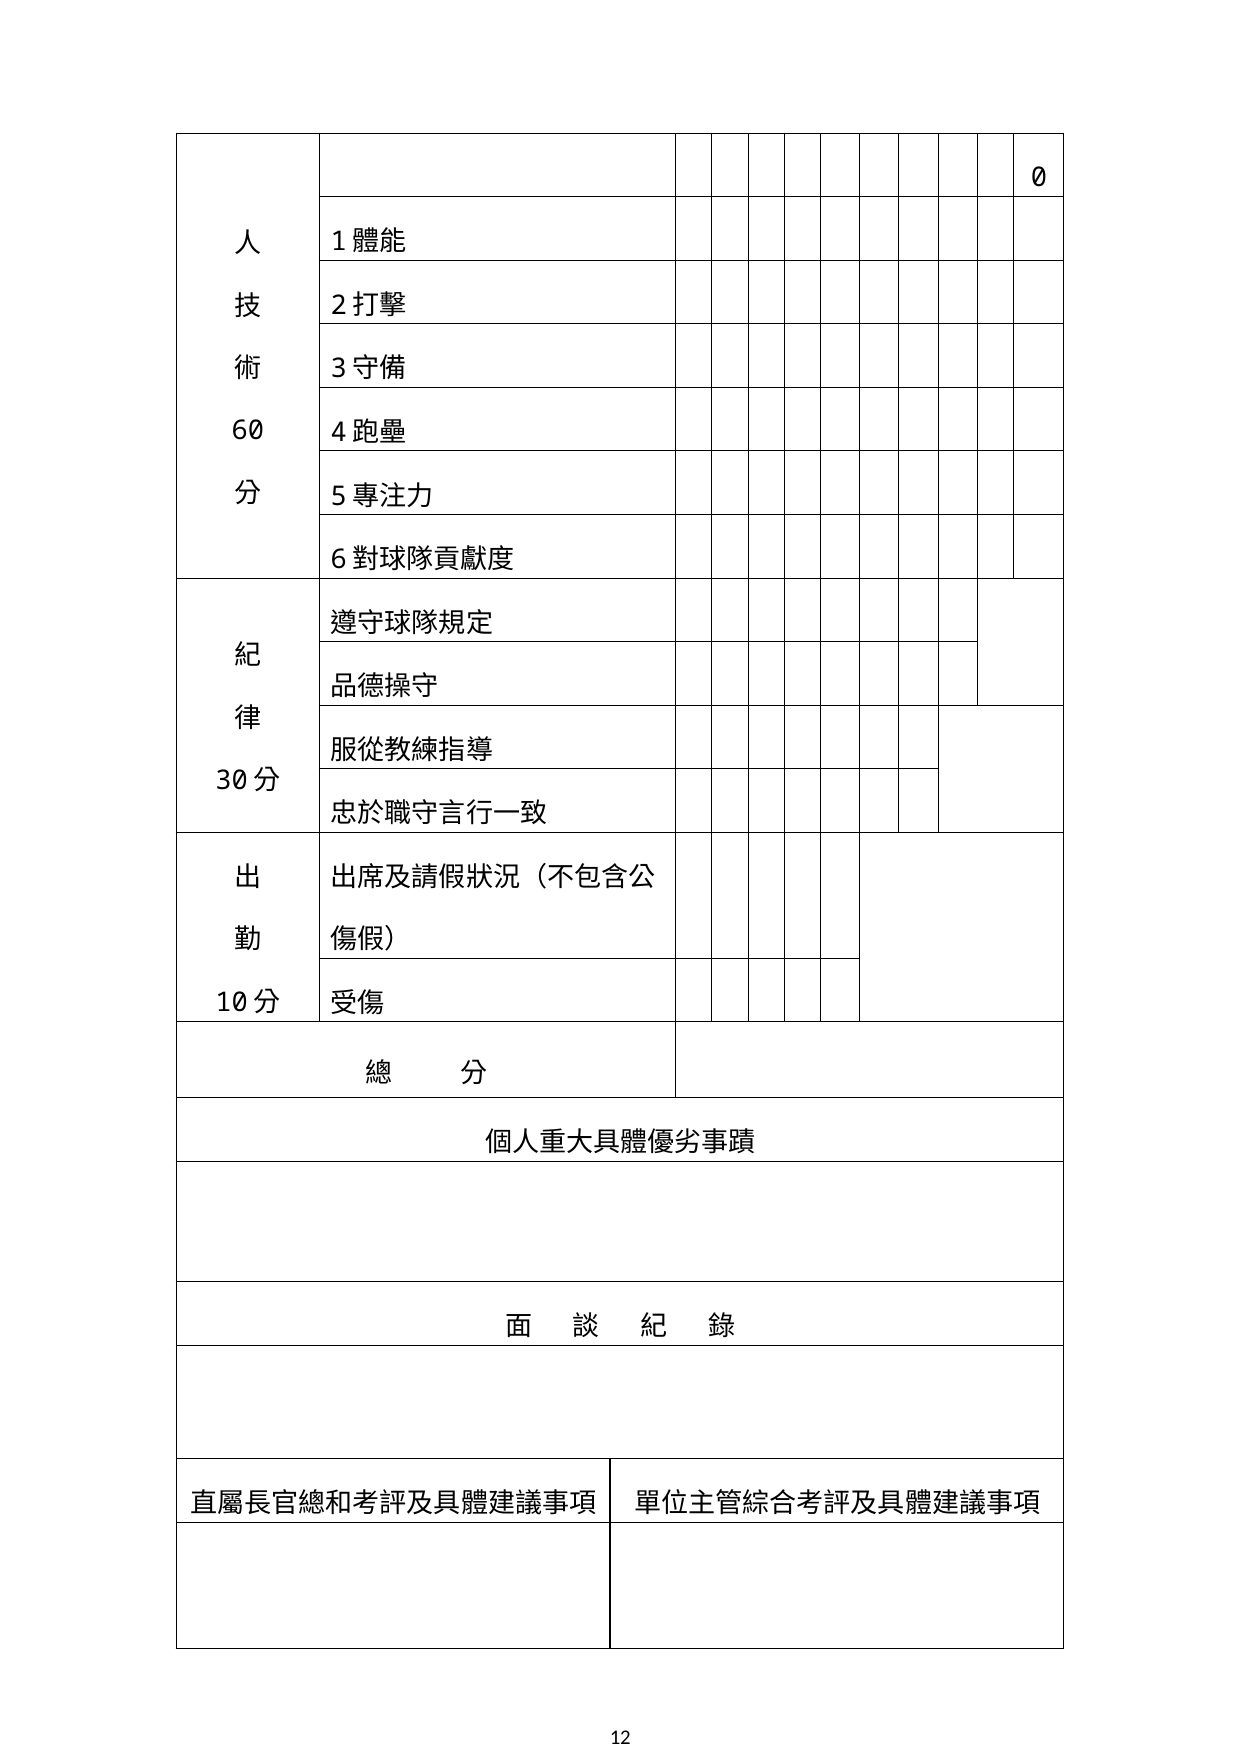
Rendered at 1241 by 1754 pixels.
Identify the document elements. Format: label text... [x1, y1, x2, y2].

table_cell [860, 833, 1063, 1021]
table_cell [676, 833, 711, 958]
table_cell [978, 579, 1063, 704]
table_cell [177, 1162, 1063, 1281]
table_cell [177, 1523, 609, 1648]
table_cell [749, 197, 784, 260]
table_cell [785, 959, 820, 1021]
table_cell [749, 515, 784, 577]
table_cell 2打擊 [320, 261, 675, 323]
table_cell [712, 197, 748, 260]
table_cell [821, 515, 859, 577]
table_cell [785, 833, 820, 958]
table_cell 3守備 [320, 324, 675, 387]
table_cell [712, 388, 748, 450]
table_cell 單位主管綜合考評及具體建議事項 [611, 1459, 1063, 1522]
table_cell [712, 451, 748, 514]
table_cell [978, 451, 1013, 514]
table_cell [821, 134, 859, 196]
table_cell [676, 1022, 1063, 1097]
table_cell [899, 324, 938, 387]
table_cell [860, 451, 898, 514]
table_cell [1014, 515, 1063, 577]
table_cell [676, 579, 711, 641]
table_cell [712, 706, 748, 768]
table_cell [899, 769, 938, 832]
table_cell [821, 706, 859, 768]
table_cell 直屬長官總和考評及具體建議事項 [177, 1459, 609, 1522]
table_cell 面 談 紀 錄 [177, 1282, 1063, 1344]
table_cell [712, 769, 748, 832]
table_cell [749, 579, 784, 641]
table_cell [978, 134, 1013, 196]
table_cell 4跑壘 [320, 388, 675, 450]
table_cell [939, 579, 977, 641]
table_cell [821, 769, 859, 832]
table_cell [749, 388, 784, 450]
table_cell [899, 515, 938, 577]
table_cell [676, 197, 711, 260]
table_cell 5專注力 [320, 451, 675, 514]
table_cell [1014, 451, 1063, 514]
table_cell [749, 261, 784, 323]
table_cell [899, 134, 938, 196]
table_cell [860, 515, 898, 577]
table_cell [939, 388, 977, 450]
table_cell [785, 197, 820, 260]
table_cell [939, 197, 977, 260]
table_cell [821, 388, 859, 450]
table_cell [320, 134, 675, 196]
table_cell 0 [1014, 134, 1063, 196]
table_cell [939, 451, 977, 514]
table_cell [785, 451, 820, 514]
table_cell [177, 1346, 1063, 1458]
table_cell [899, 197, 938, 260]
table_cell [712, 959, 748, 1021]
table_cell 忠於職守言行一致 [320, 769, 675, 832]
table_cell [712, 515, 748, 577]
table_cell [860, 769, 898, 832]
table_cell 服從教練指導 [320, 706, 675, 768]
table_cell 6對球隊貢獻度 [320, 515, 675, 577]
table_cell [749, 324, 784, 387]
table_cell [676, 261, 711, 323]
table_cell [821, 261, 859, 323]
table_cell [749, 959, 784, 1021]
table_cell [749, 769, 784, 832]
table_cell [611, 1523, 1063, 1648]
table_cell [821, 324, 859, 387]
table_cell [1014, 388, 1063, 450]
table_cell 紀 律 30分 [177, 579, 319, 832]
table_cell [712, 833, 748, 958]
table_cell [821, 197, 859, 260]
table_cell [749, 134, 784, 196]
table_cell [676, 451, 711, 514]
table_cell [676, 642, 711, 704]
table_cell [860, 388, 898, 450]
table_cell [749, 833, 784, 958]
table_cell [899, 579, 938, 641]
table_cell 出席及請假狀況（不包含公傷假） [320, 833, 675, 958]
table_cell [821, 833, 859, 958]
table_cell [785, 769, 820, 832]
table_cell [676, 324, 711, 387]
table_cell [712, 579, 748, 641]
table_cell [899, 261, 938, 323]
table_cell [785, 706, 820, 768]
table_cell [749, 706, 784, 768]
table_cell [821, 959, 859, 1021]
table_cell [939, 706, 1063, 832]
table_cell [860, 324, 898, 387]
table_cell [785, 134, 820, 196]
table_cell 品德操守 [320, 642, 675, 704]
table_cell [749, 451, 784, 514]
table_cell [785, 261, 820, 323]
table_cell [821, 579, 859, 641]
table_cell [712, 134, 748, 196]
table_cell [978, 515, 1013, 577]
table_cell [899, 451, 938, 514]
table_cell [1014, 261, 1063, 323]
table_cell [939, 515, 977, 577]
table_cell [749, 642, 784, 704]
table_cell [860, 261, 898, 323]
table_cell [676, 388, 711, 450]
table_cell [676, 515, 711, 577]
table_cell [821, 642, 859, 704]
table_cell [712, 324, 748, 387]
table_cell [712, 261, 748, 323]
table_cell [821, 451, 859, 514]
table_cell [978, 388, 1013, 450]
table_cell [676, 769, 711, 832]
table_cell [712, 642, 748, 704]
table_cell 遵守球隊規定 [320, 579, 675, 641]
table_cell [1014, 197, 1063, 260]
table_cell 人 技 術 60 分 [177, 134, 319, 577]
table_cell [676, 959, 711, 1021]
table_cell [860, 642, 898, 704]
table_cell [860, 134, 898, 196]
table_cell [676, 706, 711, 768]
table_cell [785, 579, 820, 641]
table_cell [785, 388, 820, 450]
table_cell [939, 324, 977, 387]
table_cell [1014, 324, 1063, 387]
table_cell 個人重大具體優劣事蹟 [177, 1098, 1063, 1161]
table_cell [899, 388, 938, 450]
table_cell [785, 324, 820, 387]
table_cell [978, 197, 1013, 260]
table_cell [939, 642, 977, 704]
table_cell [860, 706, 898, 768]
table_cell [939, 261, 977, 323]
table_cell 出 勤 10分 [177, 833, 319, 1021]
table_cell [860, 579, 898, 641]
table_cell [785, 515, 820, 577]
table_cell [899, 642, 938, 704]
table_cell 受傷 [320, 959, 675, 1021]
table_cell [860, 197, 898, 260]
table_cell 總 分 [177, 1022, 675, 1097]
table_cell [978, 324, 1013, 387]
table_cell [899, 706, 938, 768]
table_cell [676, 134, 711, 196]
table_cell [978, 261, 1013, 323]
table_cell [785, 642, 820, 704]
table_cell [939, 134, 977, 196]
table_cell 1體能 [320, 197, 675, 260]
